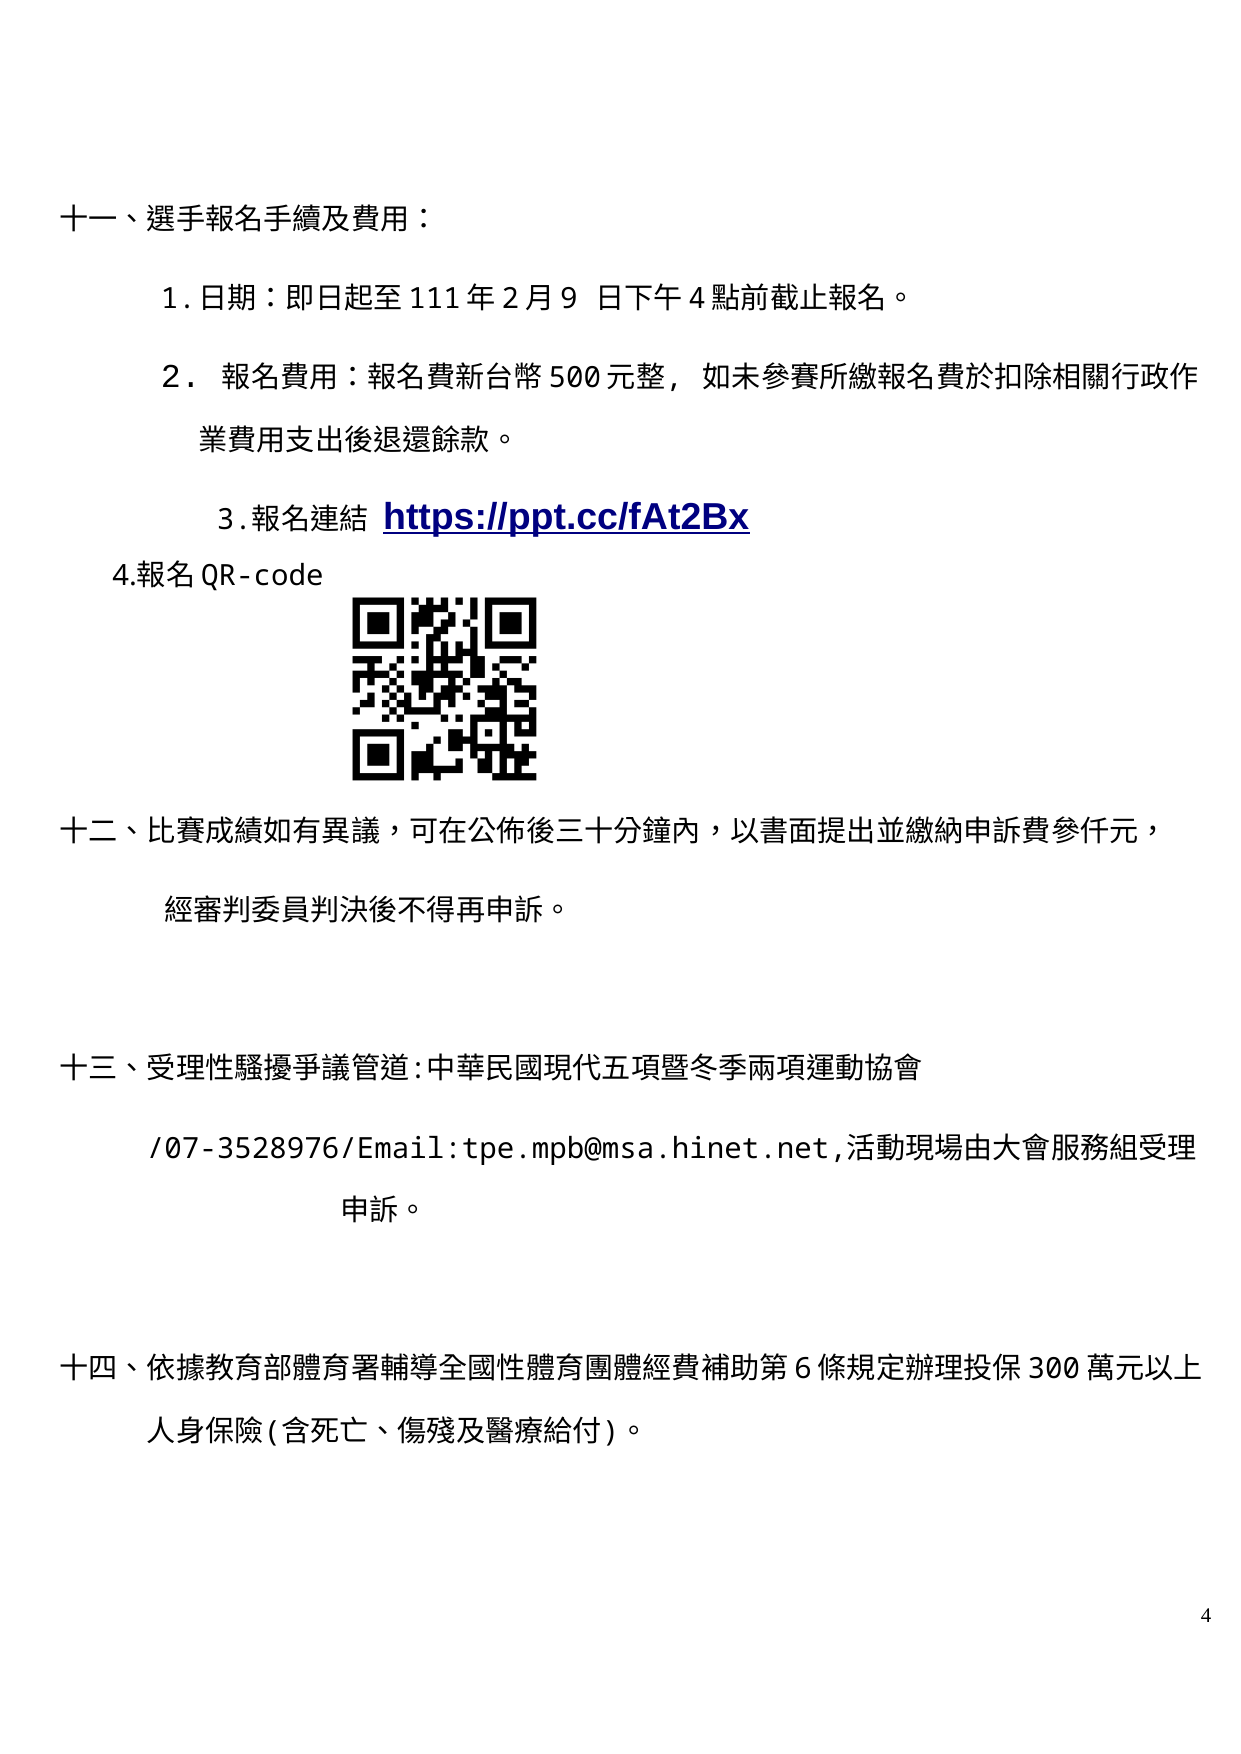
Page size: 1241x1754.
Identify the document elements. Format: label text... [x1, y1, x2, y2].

text 4.報名QR-code [59, 537, 1211, 787]
text /07-3528976/Email:tpe.mpb@msa.hinet.net,活動現場由大會服務組受理申訴。 [147, 1104, 1211, 1229]
text 經審判委員判決後不得再申訴。 [59, 866, 1211, 929]
list 報名費用：報名費新台幣500元整, 如未參賽所繳報名費於扣除相關行政作業費用支出後退還餘款。 [161, 333, 1211, 458]
text 十二、比賽成績如有異議，可在公佈後三十分鐘內，以書面提出並繳納申訴費參仟元， [59, 787, 1211, 850]
text 十四、依據教育部體育署輔導全國性體育團體經費補助第6條規定辦理投保300萬元以上人身保險(含死亡、傷殘及醫療給付)。 [59, 1325, 1211, 1450]
list 日期：即日起至111年2月9 日下午4點前截止報名。 [161, 254, 1211, 316]
text 十一、選手報名手續及費用： [59, 175, 1211, 237]
text 3.報名連結 https://ppt.cc/fAt2Bx [59, 475, 1211, 537]
text 十三、受理性騷擾爭議管道:中華民國現代五項暨冬季兩項運動協會 [59, 1025, 1211, 1087]
